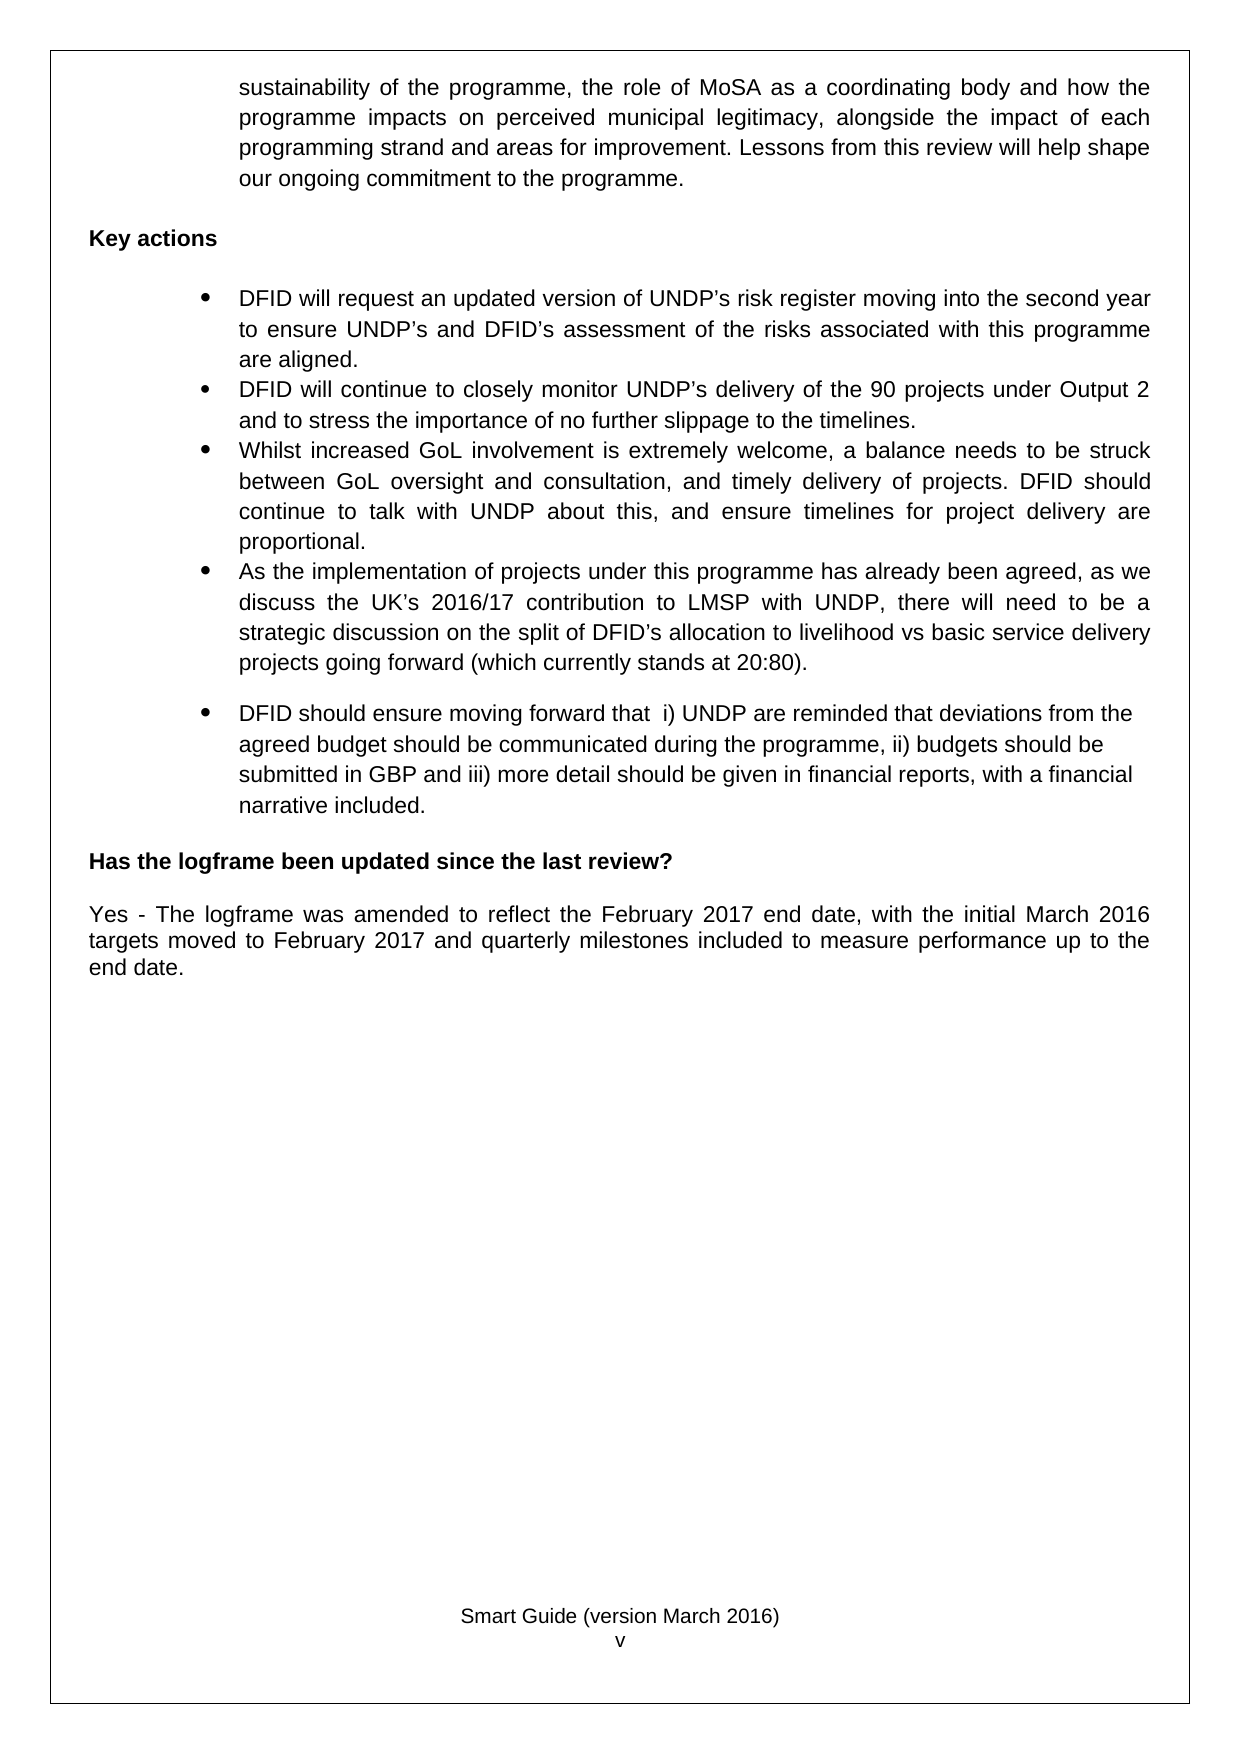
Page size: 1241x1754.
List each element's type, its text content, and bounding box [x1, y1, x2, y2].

text Key actions [89, 225, 1152, 251]
list DFID will request an updated version of UNDP’s risk register moving into the second year to ensure UNDP’s and DFID’s assessment of the risks associated with this programme are aligned. [201, 285, 1152, 373]
list DFID will continue to closely monitor UNDP’s delivery of the 90 projects under Output 2 and to stress the importance of no further slippage to the timelines. [201, 376, 1152, 433]
list As the implementation of projects under this programme has already been agreed, as we discuss the UK’s 2016/17 contribution to LMSP with UNDP, there will need to be a strategic discussion on the split of DFID’s allocation to livelihood vs basic service delivery projects going forward (which currently stands at 20:80). [201, 558, 1152, 676]
list sustainability of the programme, the role of MoSA as a coordinating body and how the programme impacts on perceived municipal legitimacy, alongside the impact of each programming strand and areas for improvement. Lessons from this review will help shape our ongoing commitment to the programme. [201, 74, 1152, 191]
text Yes - The logframe was amended to reflect the February 2017 end date, with the initial March 2016 targets moved to February 2017 and quarterly milestones included to measure performance up to the end date. [89, 901, 1152, 980]
list DFID should ensure moving forward that i) UNDP are reminded that deviations from the agreed budget should be communicated during the programme, ii) budgets should be submitted in GBP and iii) more detail should be given in financial reports, with a financial narrative included. [201, 700, 1152, 818]
text Has the logframe been updated since the last review? [89, 848, 1152, 874]
list Whilst increased GoL involvement is extremely welcome, a balance needs to be struck between GoL oversight and consultation, and timely delivery of projects. DFID should continue to talk with UNDP about this, and ensure timelines for project delivery are proportional. [201, 437, 1152, 554]
